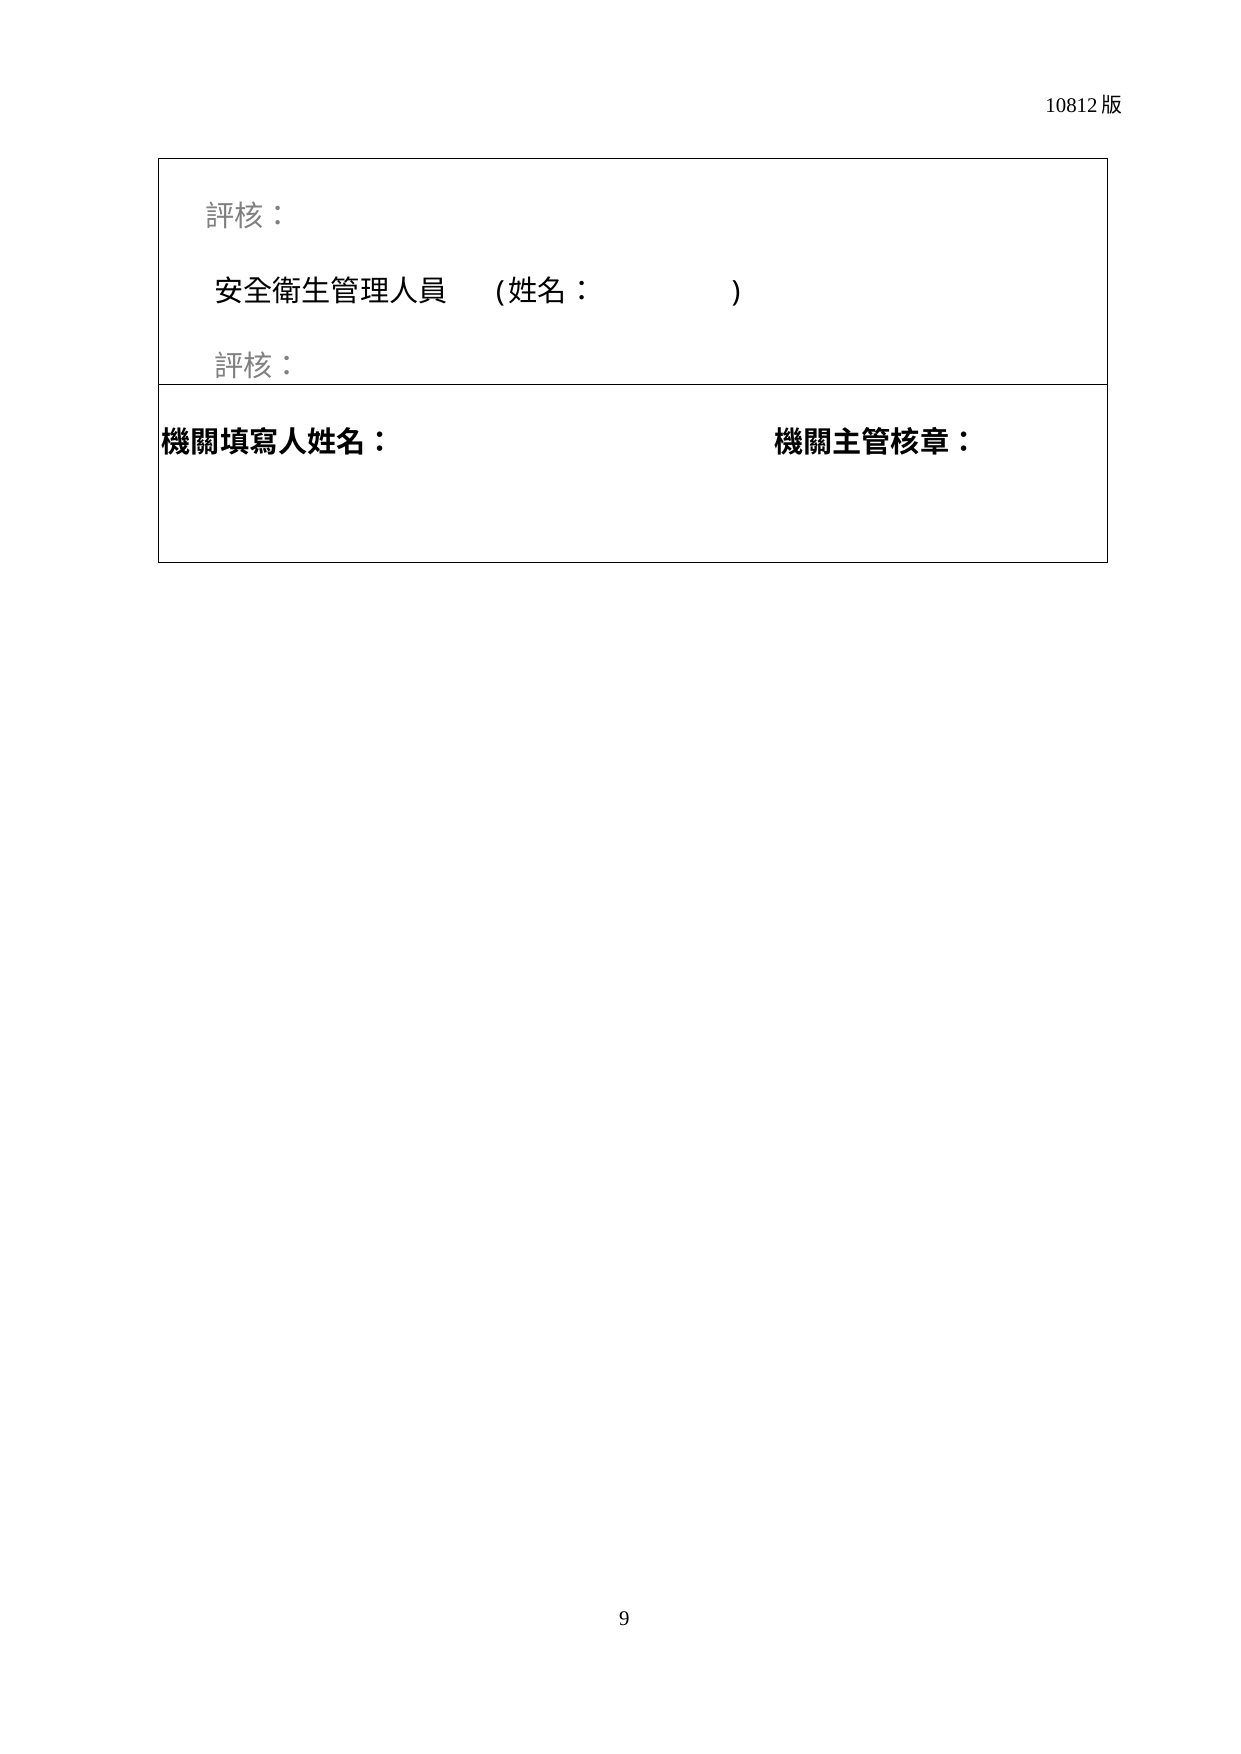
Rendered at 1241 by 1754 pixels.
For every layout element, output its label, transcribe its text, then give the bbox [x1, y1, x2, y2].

table_cell 機關填寫人姓名： 機關主管核章： [159, 385, 1107, 562]
table_cell 評核： 安全衛生管理人員 (姓名： ) 評核： [159, 159, 1107, 384]
